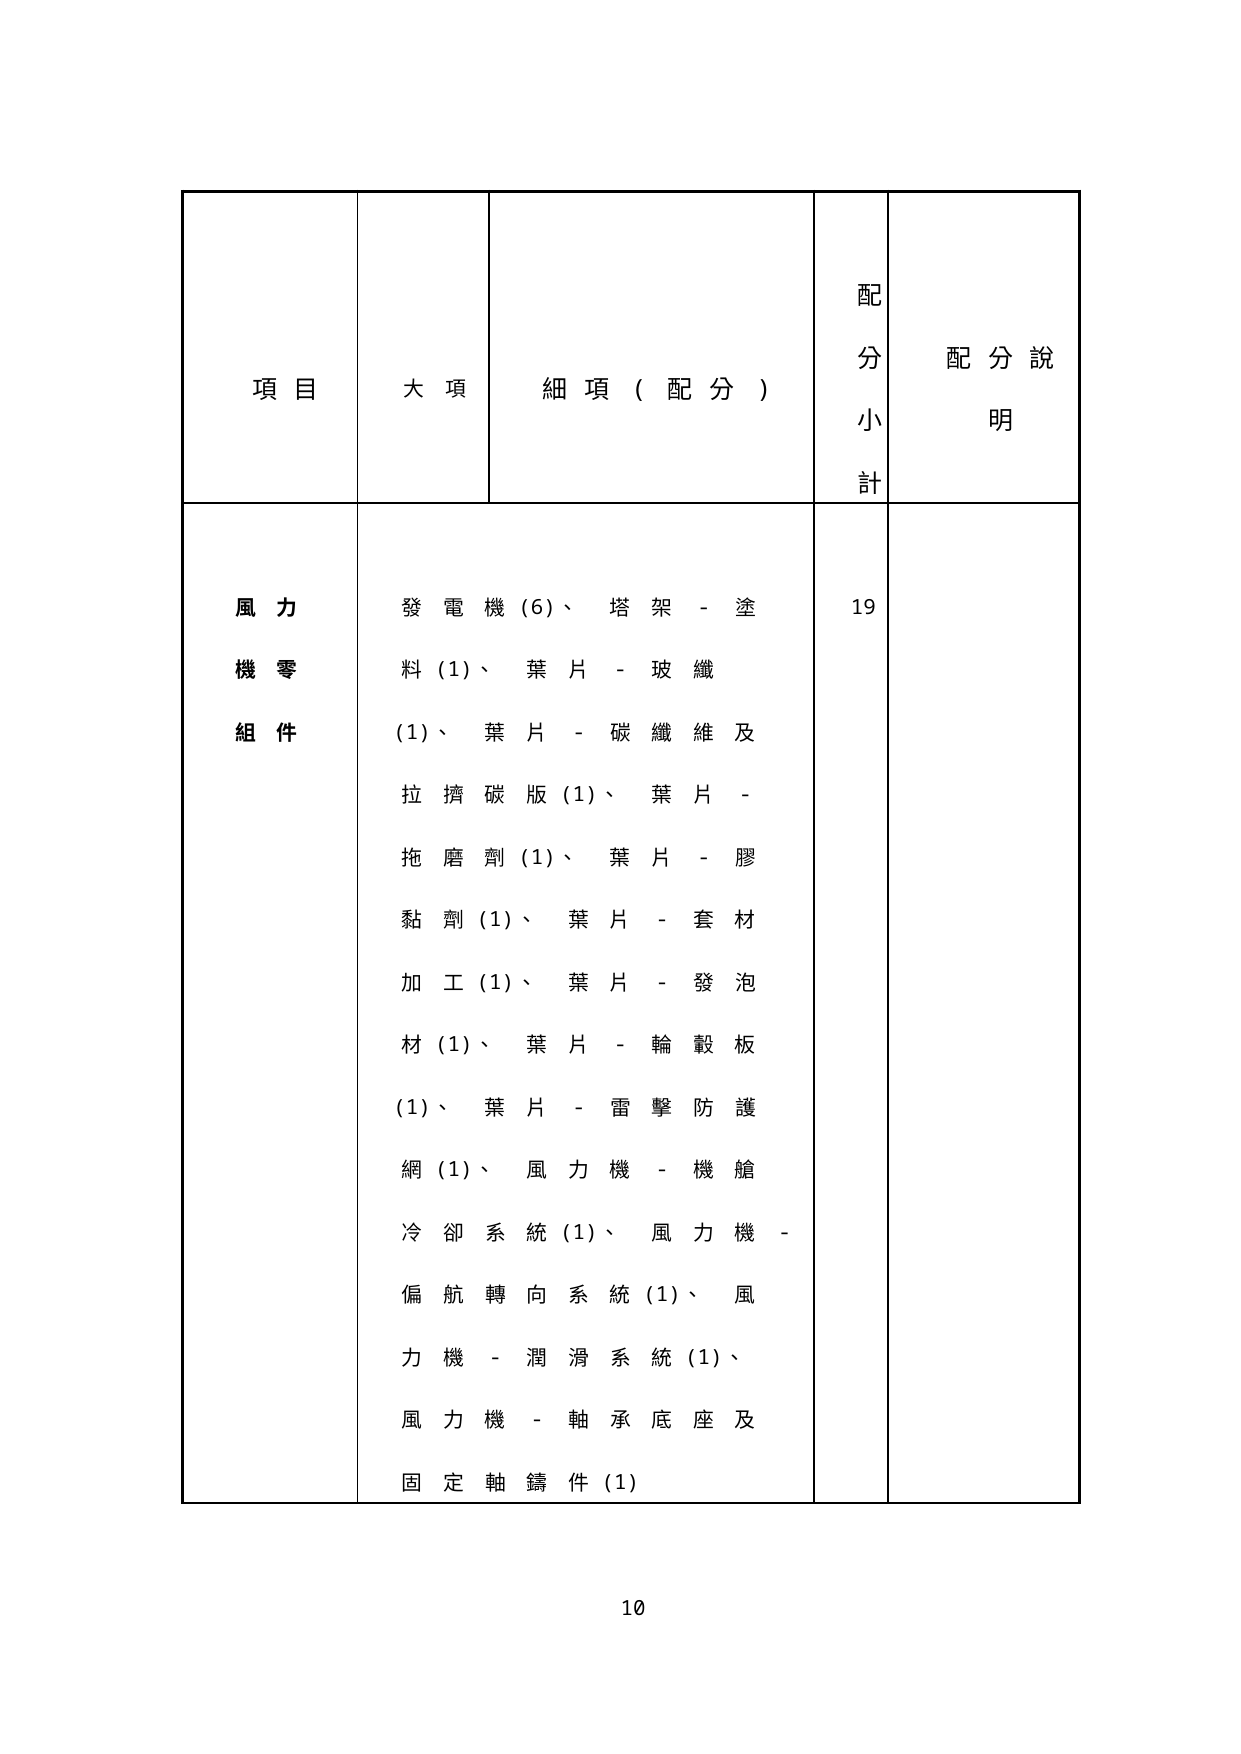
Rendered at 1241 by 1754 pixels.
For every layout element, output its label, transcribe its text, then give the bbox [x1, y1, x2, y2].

table_cell 19 [815, 504, 887, 1502]
table_header 大項 [358, 193, 488, 502]
table_header 細項(配分) [490, 193, 813, 502]
table_header 配分說明 [889, 193, 1078, 502]
table_header 項目 [184, 193, 357, 502]
table_cell 風力機零組件 [184, 504, 357, 1502]
table_cell [889, 504, 1078, 1502]
table_header 配分小計 [815, 193, 887, 502]
table_cell 發電機(6)、塔架-塗料(1)、葉片-玻纖(1)、葉片-碳纖維及拉擠碳版(1)、葉片-拖磨劑(1)、葉片-膠黏劑(1)、葉片-套材加工(1)、葉片-發泡材(1)、葉片-輪轂板(1)、葉片-雷擊防護網(1)、風力機-機艙冷卻系統(1)、風力機-偏航轉向系統(1)、風力機-潤滑系統(1)、風力機-軸承底座及固定軸鑄件(1) [358, 504, 813, 1502]
